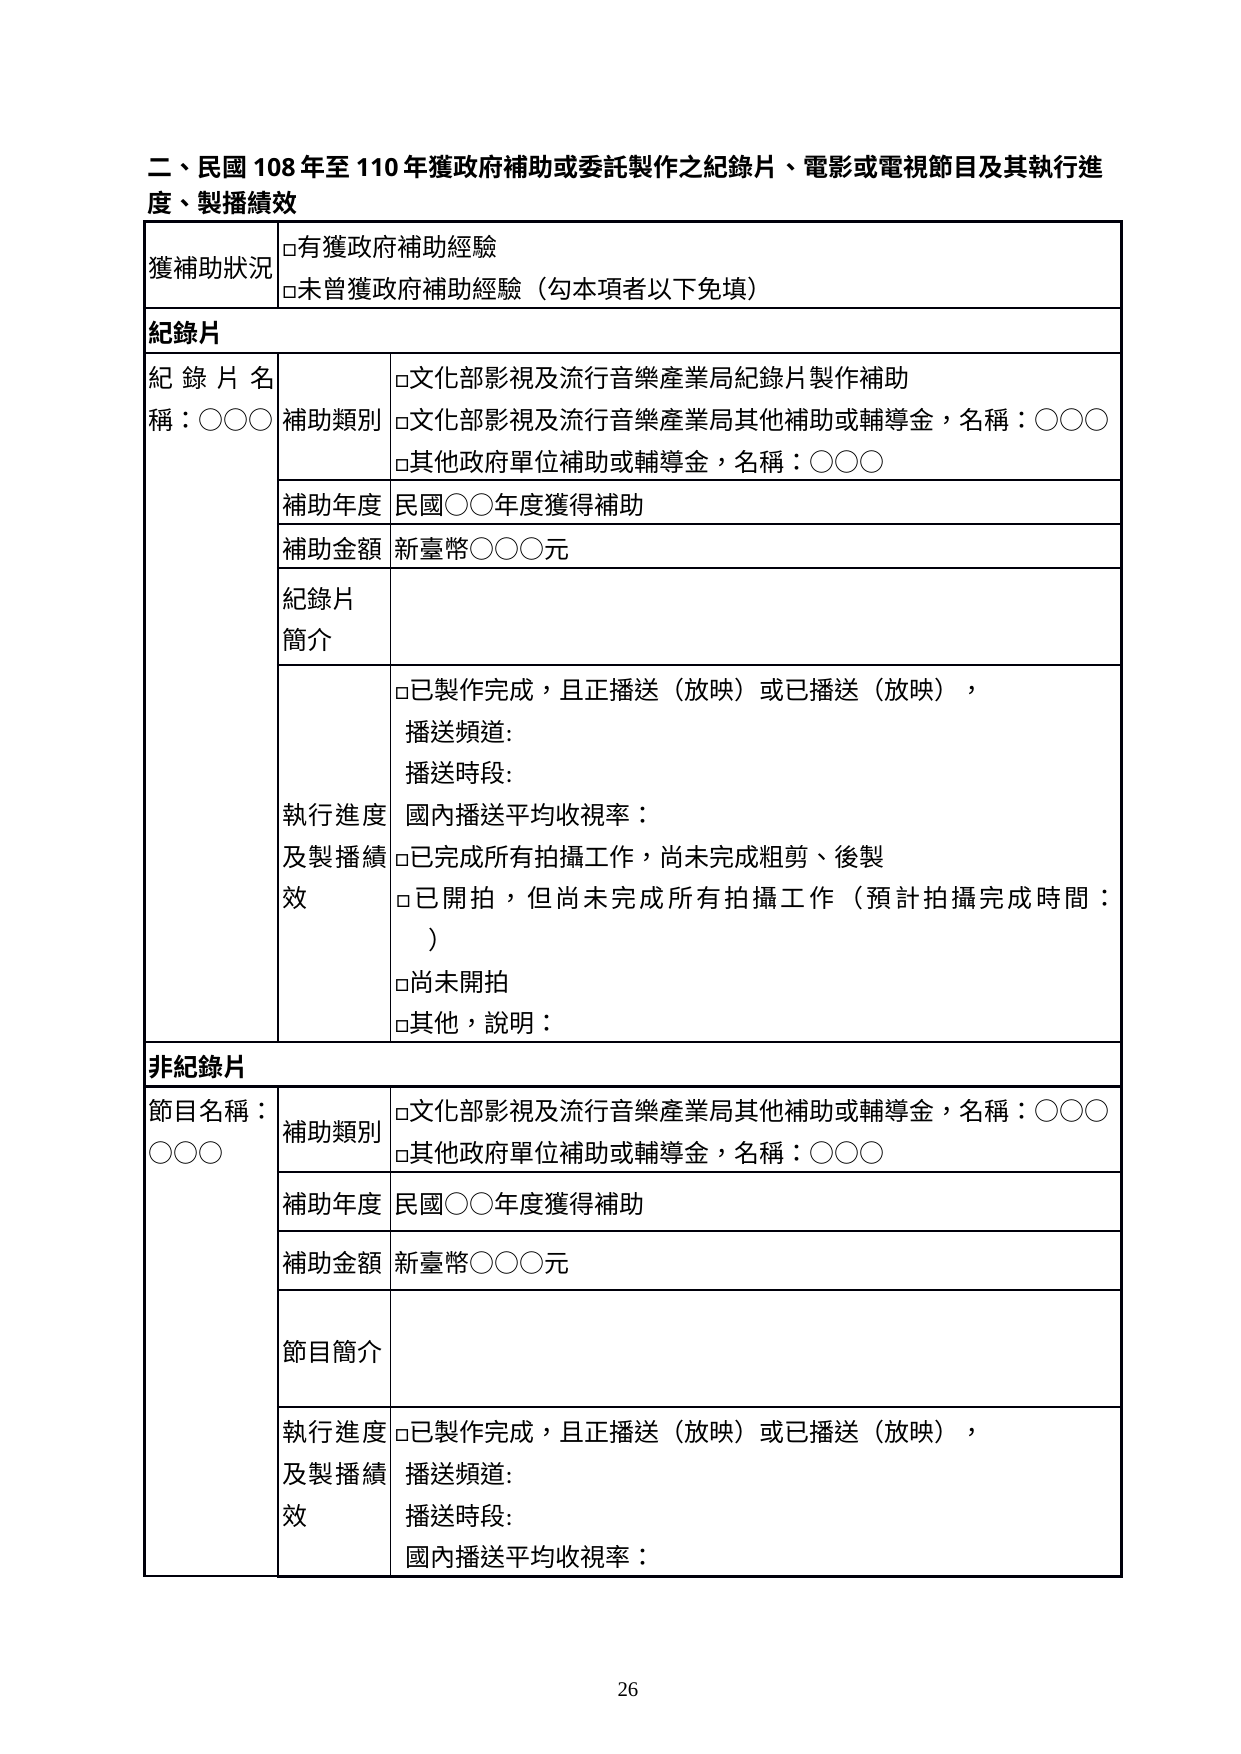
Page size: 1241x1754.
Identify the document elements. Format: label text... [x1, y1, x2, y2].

table_cell 補助金額 [279, 525, 390, 567]
table_cell 補助類別 [279, 354, 390, 479]
table_cell 補助金額 [279, 1232, 390, 1289]
table_cell 補助類別 [279, 1088, 390, 1171]
table_cell 民國○○年度獲得補助 [391, 1173, 1120, 1230]
table_cell □文化部影視及流行音樂產業局其他補助或輔導金，名稱：○○○ □其他政府單位補助或輔導金，名稱：○○○ [391, 1088, 1120, 1171]
table_cell □已製作完成，且正播送（放映）或已播送（放映）， 播送頻道: 播送時段: 國內播送平均收視率： [391, 1408, 1120, 1575]
table_cell 執行進度及製播績效 [279, 1408, 390, 1575]
table_cell 紀錄片 簡介 [279, 569, 390, 664]
table_cell □文化部影視及流行音樂產業局紀錄片製作補助 □文化部影視及流行音樂產業局其他補助或輔導金，名稱：○○○ □其他政府單位補助或輔導金，名稱：○○○ [391, 354, 1120, 479]
table_cell □已製作完成，且正播送（放映）或已播送（放映）， 播送頻道: 播送時段: 國內播送平均收視率： □已完成所有拍攝工作，尚未完成粗剪、後製 □已開拍，但尚未完成所有拍攝工作（預計拍攝完成時間： ） □尚未開拍 □其他，說明： [391, 666, 1120, 1041]
table_cell 補助年度 [279, 1173, 390, 1230]
table_cell 民國○○年度獲得補助 [391, 481, 1120, 523]
table_cell 非紀錄片 [146, 1043, 1120, 1085]
table_cell [391, 1291, 1120, 1406]
table_cell 紀錄片 [146, 309, 1120, 352]
table_header □有獲政府補助經驗 □未曾獲政府補助經驗（勾本項者以下免填） [279, 223, 1120, 307]
table_cell 新臺幣○○○元 [391, 525, 1120, 567]
table_cell [391, 569, 1120, 664]
table_cell 紀錄片名稱：○○○ [146, 354, 277, 1041]
table_cell 節目名稱：○○○ [146, 1088, 277, 1575]
text 二、民國108年至110年獲政府補助或委託製作之紀錄片、電影或電視節目及其執行進度、製播績效 [148, 148, 1107, 220]
table_cell 補助年度 [279, 481, 390, 523]
table_cell 執行進度及製播績效 [279, 666, 390, 1041]
table_cell 節目簡介 [279, 1291, 390, 1406]
table_header 獲補助狀況 [146, 223, 277, 307]
table_cell 新臺幣○○○元 [391, 1232, 1120, 1289]
